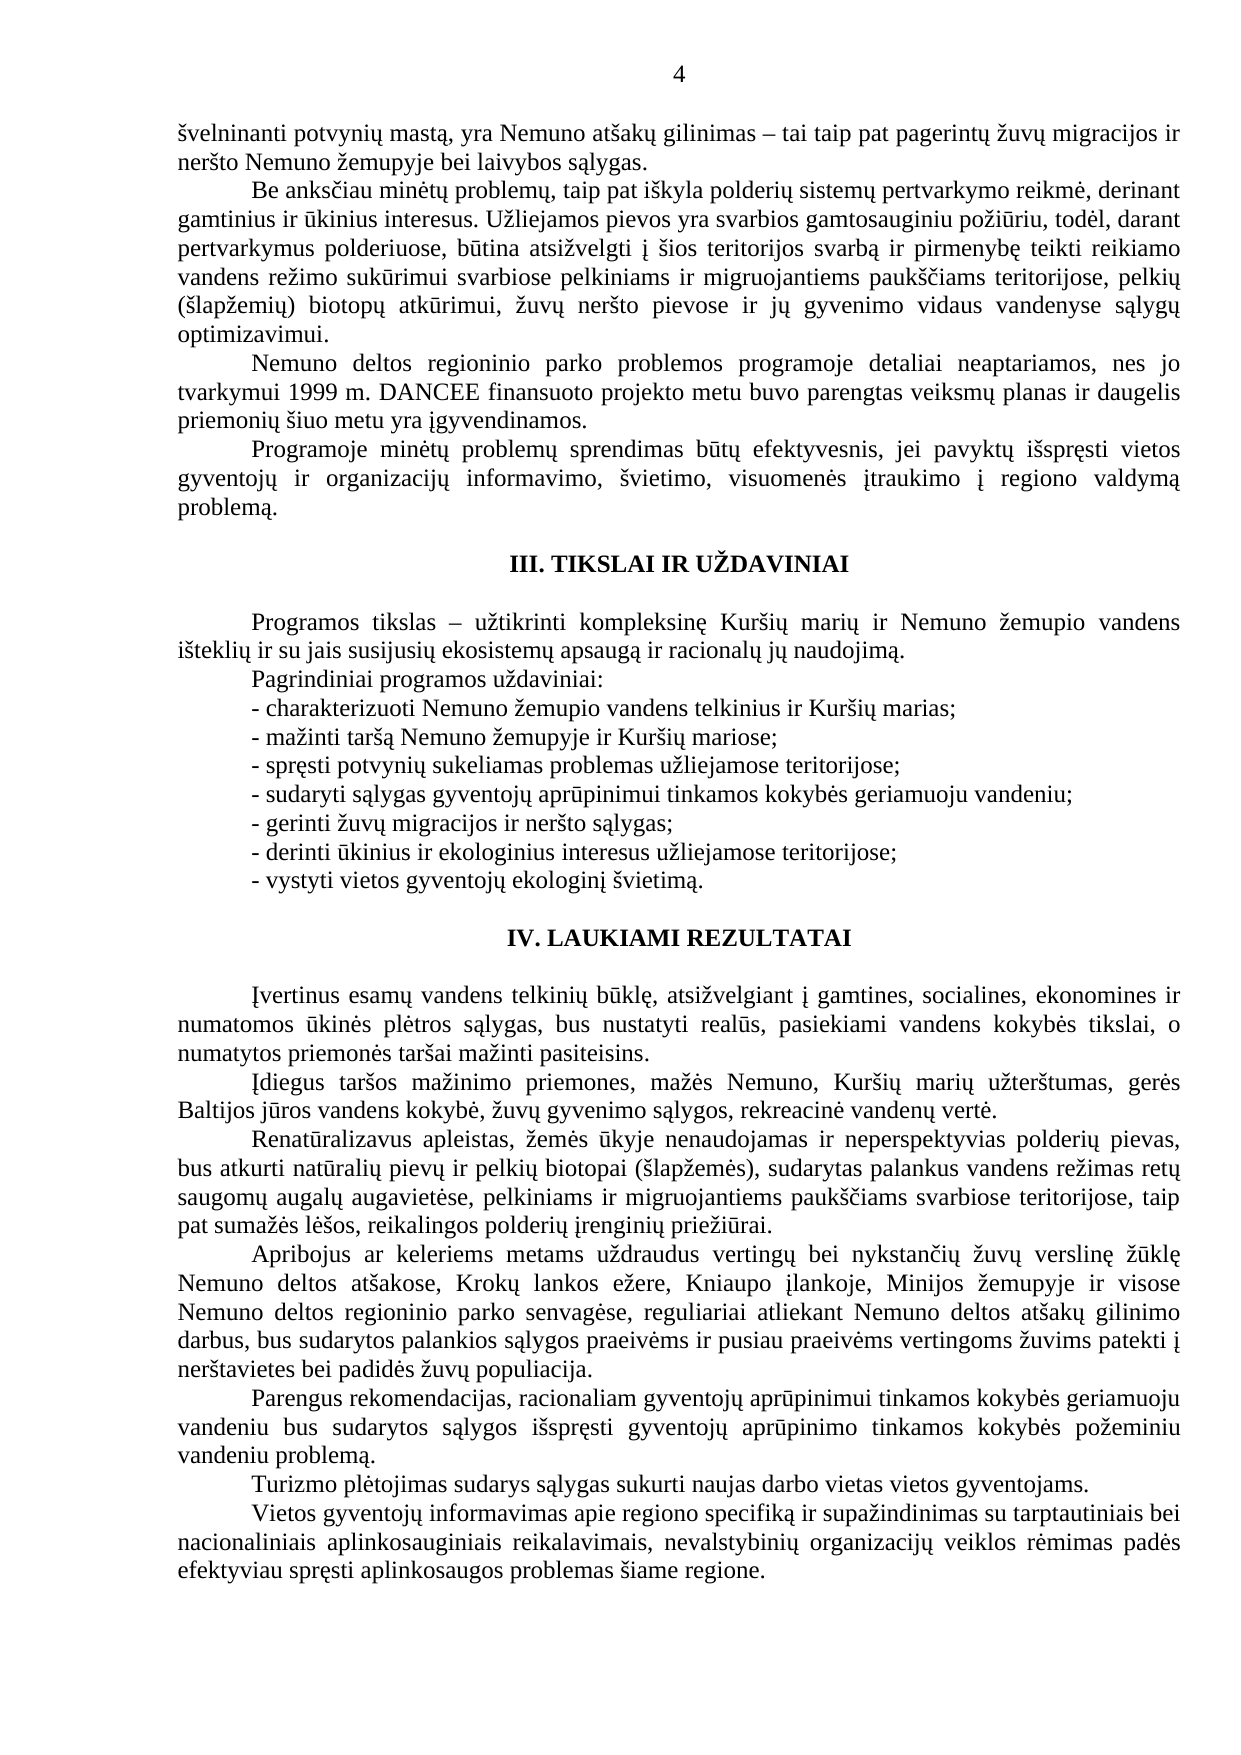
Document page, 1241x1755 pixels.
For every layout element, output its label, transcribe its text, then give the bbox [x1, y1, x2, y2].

text Renatūralizavus apleistas, žemės ūkyje nenaudojamas ir neperspektyvias polderių pievas, bus atkurti natūralių pievų ir pelkių biotopai (šlapžemės), sudarytas palankus vandens režimas retų saugomų augalų augavietėse, pelkiniams ir migruojantiems paukščiams svarbiose teritorijose, taip pat sumažės lėšos, reikalingos polderių įrenginių priežiūrai. [177, 1124, 1181, 1239]
text Įdiegus taršos mažinimo priemones, mažės Nemuno, Kuršių marių užterštumas, gerės Baltijos jūros vandens kokybė, žuvų gyvenimo sąlygos, rekreacinė vandenų vertė. [177, 1067, 1181, 1124]
text III. TIKSLAI IR UŽDAVINIAI [177, 549, 1181, 578]
text švelninanti potvynių mastą, yra Nemuno atšakų gilinimas – tai taip pat pagerintų žuvų migracijos ir neršto Nemuno žemupyje bei laivybos sąlygas. [177, 118, 1181, 176]
text - vystyti vietos gyventojų ekologinį švietimą. [177, 866, 1181, 894]
text - derinti ūkinius ir ekologinius interesus užliejamose teritorijose; [177, 837, 1181, 866]
text - sudaryti sąlygas gyventojų aprūpinimui tinkamos kokybės geriamuoju vandeniu; [177, 779, 1181, 808]
text Programoje minėtų problemų sprendimas būtų efektyvesnis, jei pavyktų išspręsti vietos gyventojų ir organizacijų informavimo, švietimo, visuomenės įtraukimo į regiono valdymą problemą. [177, 434, 1181, 521]
text Turizmo plėtojimas sudarys sąlygas sukurti naujas darbo vietas vietos gyventojams. [177, 1469, 1181, 1498]
text - mažinti taršą Nemuno žemupyje ir Kuršių mariose; [177, 722, 1181, 751]
text Vietos gyventojų informavimas apie regiono specifiką ir supažindinimas su tarptautiniais bei nacionaliniais aplinkosauginiais reikalavimais, nevalstybinių organizacijų veiklos rėmimas padės efektyviau spręsti aplinkosaugos problemas šiame regione. [177, 1498, 1181, 1584]
text Parengus rekomendacijas, racionaliam gyventojų aprūpinimui tinkamos kokybės geriamuoju vandeniu bus sudarytos sąlygos išspręsti gyventojų aprūpinimo tinkamos kokybės požeminiu vandeniu problemą. [177, 1383, 1181, 1469]
text IV. LAUKIAMI REZULTATAI [177, 923, 1181, 952]
text Be anksčiau minėtų problemų, taip pat iškyla polderių sistemų pertvarkymo reikmė, derinant gamtinius ir ūkinius interesus. Užliejamos pievos yra svarbios gamtosauginiu požiūriu, todėl, darant pertvarkymus polderiuose, būtina atsižvelgti į šios teritorijos svarbą ir pirmenybę teikti reikiamo vandens režimo sukūrimui svarbiose pelkiniams ir migruojantiems paukščiams teritorijose, pelkių (šlapžemių) biotopų atkūrimui, žuvų neršto pievose ir jų gyvenimo vidaus vandenyse sąlygų optimizavimui. [177, 176, 1181, 348]
text Apribojus ar keleriems metams uždraudus vertingų bei nykstančių žuvų verslinę žūklę Nemuno deltos atšakose, Krokų lankos ežere, Kniaupo įlankoje, Minijos žemupyje ir visose Nemuno deltos regioninio parko senvagėse, reguliariai atliekant Nemuno deltos atšakų gilinimo darbus, bus sudarytos palankios sąlygos praeivėms ir pusiau praeivėms vertingoms žuvims patekti į nerštavietes bei padidės žuvų populiacija. [177, 1239, 1181, 1383]
text - gerinti žuvų migracijos ir neršto sąlygas; [177, 808, 1181, 837]
text Programos tikslas – užtikrinti kompleksinę Kuršių marių ir Nemuno žemupio vandens išteklių ir su jais susijusių ekosistemų apsaugą ir racionalų jų naudojimą. [177, 607, 1181, 664]
text Pagrindiniai programos uždaviniai: [177, 664, 1181, 693]
text Nemuno deltos regioninio parko problemos programoje detaliai neaptariamos, nes jo tvarkymui 1999 m. DANCEE finansuoto projekto metu buvo parengtas veiksmų planas ir daugelis priemonių šiuo metu yra įgyvendinamos. [177, 348, 1181, 434]
text - spręsti potvynių sukeliamas problemas užliejamose teritorijose; [177, 751, 1181, 779]
text Įvertinus esamų vandens telkinių būklę, atsižvelgiant į gamtines, socialines, ekonomines ir numatomos ūkinės plėtros sąlygas, bus nustatyti realūs, pasiekiami vandens kokybės tikslai, o numatytos priemonės taršai mažinti pasiteisins. [177, 981, 1181, 1067]
text - charakterizuoti Nemuno žemupio vandens telkinius ir Kuršių marias; [177, 693, 1181, 722]
